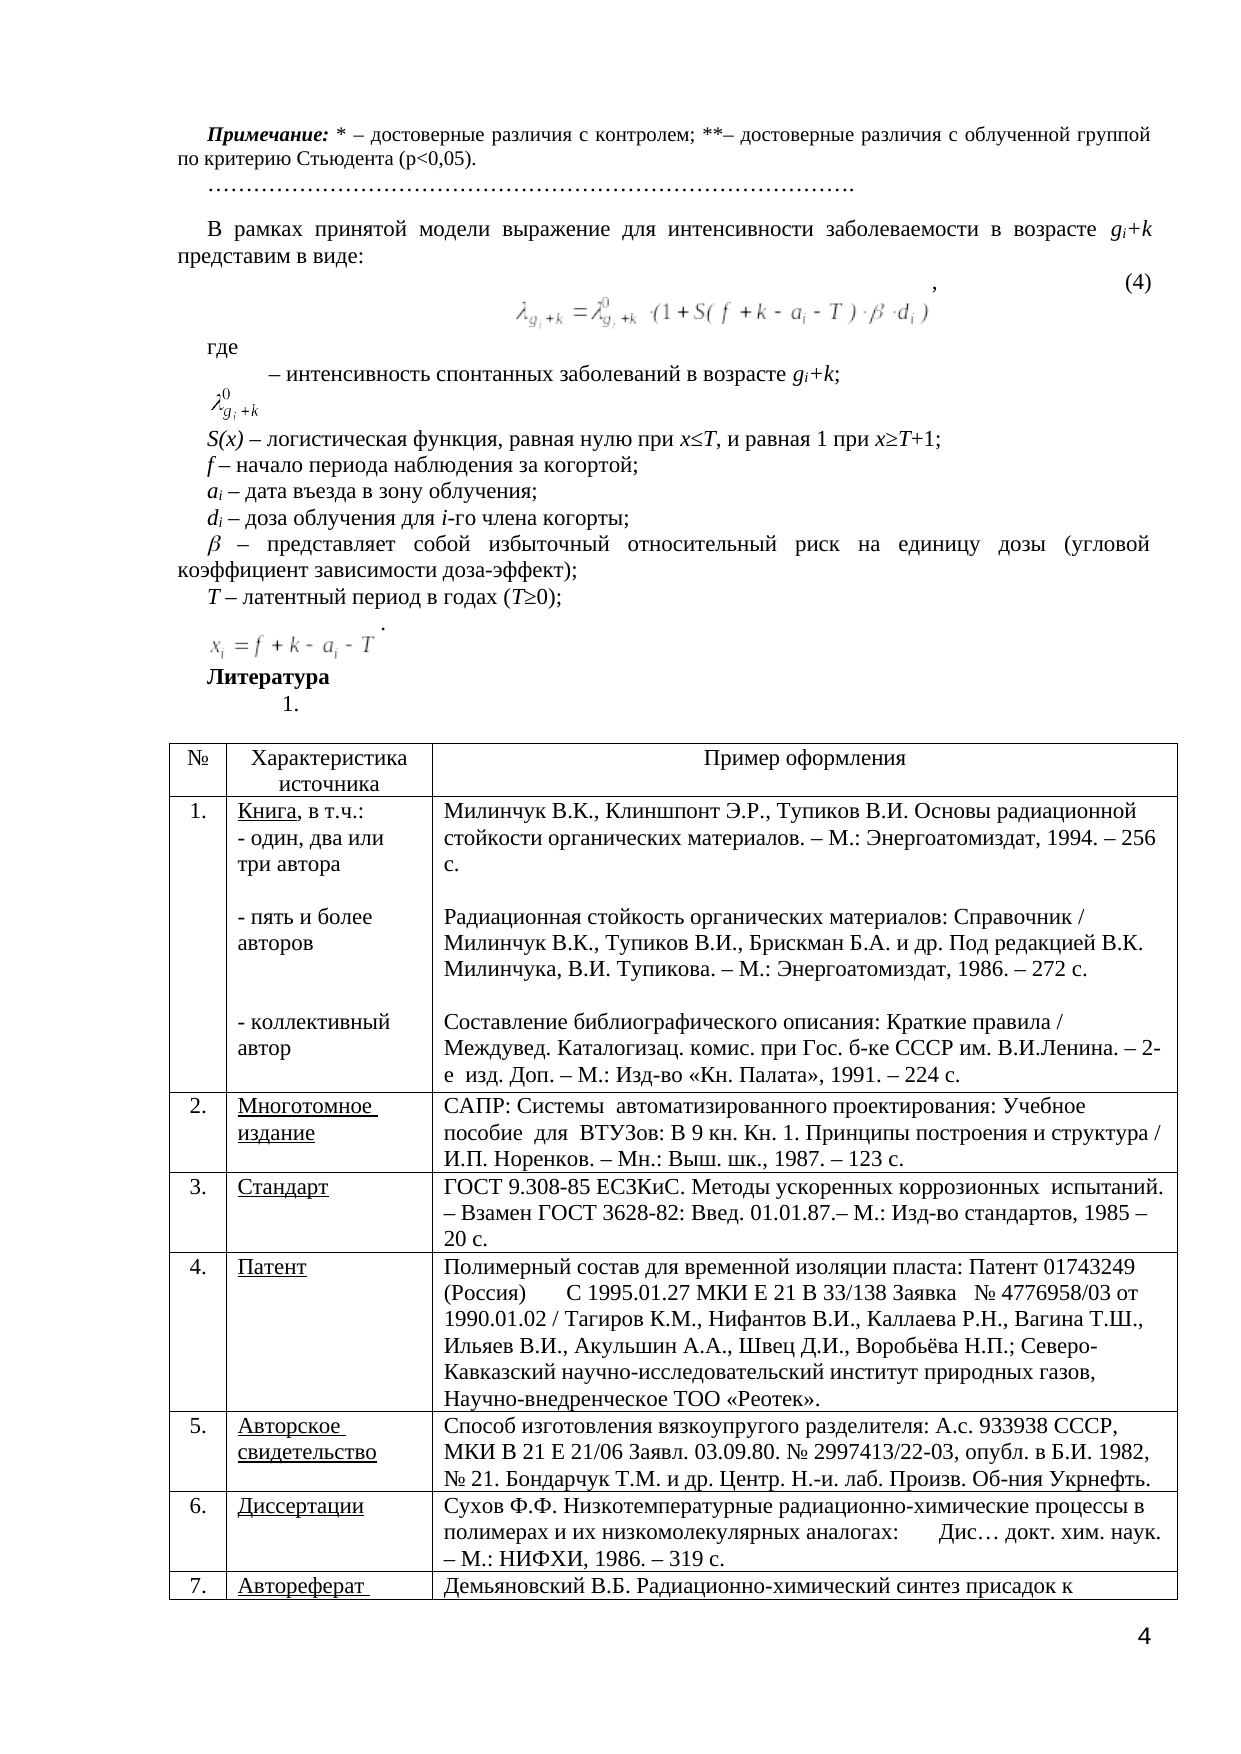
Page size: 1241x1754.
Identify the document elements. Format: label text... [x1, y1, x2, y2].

text . [177, 609, 1152, 663]
text di – доза облучения для i-го члена когорты; [177, 504, 1152, 530]
table_cell Полимерный состав для временной изоляции пласта: Патент 01743249 (Россия) С 1995.01.27 МКИ Е 21 В 33/138 Заявка № 4776958/03 от 1990.01.02 / Тагиров К.М., Нифантов В.И., Каллаева Р.Н., Вагина Т.Ш., Ильяев В.И., Акульшин А.А., Швец Д.И., Воробьёва Н.П.; Северо-Кавказский научно-исследовательский институт природных газов, Научно-внедренческое ТОО «Реотек». [433, 1253, 1177, 1411]
text f – начало периода наблюдения за когортой; [177, 451, 1152, 477]
table_cell Стандарт [227, 1173, 432, 1252]
table_header Характеристика источника [227, 744, 432, 796]
table_header № [170, 744, 226, 796]
text  – представляет собой избыточный относительный риск на единицу дозы (угловой коэффициент зависимости доза-эффект); [177, 530, 1152, 583]
table_cell 7. [170, 1572, 226, 1598]
table_cell САПР: Системы автоматизированного проектирования: Учебное пособие для ВТУЗов: В 9 кн. Кн. 1. Принципы построения и структура / И.П. Норенков. – Мн.: Выш. шк., 1987. – 123 с. [433, 1093, 1177, 1172]
text Литература [177, 663, 1152, 690]
text , (4) [177, 268, 1152, 333]
text S(x) – логистическая функция, равная нулю при x≤T, и равная 1 при x≥T+1; [177, 425, 1152, 451]
table_cell ГОСТ 9.308-85 ЕСЗКиС. Методы ускоренных коррозионных испытаний. – Взамен ГОСТ 3628-82: Введ. 01.01.87.– М.: Изд-во стандартов, 1985 – 20 с. [433, 1173, 1177, 1252]
table_cell 6. [170, 1492, 226, 1571]
text – интенсивность спонтанных заболеваний в возрасте gi+k; [177, 360, 1152, 425]
table_cell Многотомное издание [227, 1093, 432, 1172]
table_cell 1. [170, 797, 226, 1092]
text В рамках принятой модели выражение для интенсивности заболеваемости в возрасте gi+k представим в виде: [177, 216, 1152, 268]
table_cell Демьяновский В.Б. Радиационно-химический синтез присадок к [433, 1572, 1177, 1598]
text …………………………………………………………………………. [177, 170, 1152, 196]
table_cell Книга, в т.ч.: - один, два или три автора - пять и более авторов - коллективный автор [227, 797, 432, 1092]
table_cell 3. [170, 1173, 226, 1252]
table_cell Сухов Ф.Ф. Низкотемпературные радиационно-химические процессы в полимерах и их низкомолекулярных аналогах: Дис… докт. хим. наук. – М.: НИФХИ, 1986. – 319 с. [433, 1492, 1177, 1571]
table_cell 2. [170, 1093, 226, 1172]
table_cell 5. [170, 1412, 226, 1491]
text где [177, 333, 1152, 360]
text аi – дата въезда в зону облучения; [177, 477, 1152, 504]
text Т – латентный период в годах (T≥0); [177, 583, 1152, 609]
table_cell Патент [227, 1253, 432, 1411]
table_header Пример оформления [433, 744, 1177, 796]
table_cell Милинчук В.К., Клиншпонт Э.Р., Тупиков В.И. Основы радиационной стойкости органических материалов. – М.: Энергоатомиздат, 1994. – 256 с. Радиационная стойкость органических материалов: Справочник / Милинчук В.К., Тупиков В.И., Брискман Б.А. и др. Под редакцией В.К. Милинчука, В.И. Тупикова. – М.: Энергоатомиздат, 1986. – 272 с. Составление библиографического описания: Краткие правила / Междувед. Каталогизац. комис. при Гос. б-ке СССР им. В.И.Ленина. – 2-е изд. Доп. – М.: Изд-во «Кн. Палата», 1991. – 224 с. [433, 797, 1177, 1092]
table_cell Авторское свидетельство [227, 1412, 432, 1491]
table_cell Автореферат [227, 1572, 432, 1598]
table_cell Диссертации [227, 1492, 432, 1571]
table_cell 4. [170, 1253, 226, 1411]
text Примечание: * – достоверные различия с контролем; **– достоверные различия с облученной группой по критерию Стьюдента (р<0,05). [177, 122, 1152, 170]
table_cell Способ изготовления вязкоупругого разделителя: А.с. 933938 СССР, МКИ В 21 Е 21/06 Заявл. 03.09.80. № 2997413/22-03, опубл. в Б.И. 1982, № 21. Бондарчук Т.М. и др. Центр. Н.-и. лаб. Произв. Об-ния Укрнефть. [433, 1412, 1177, 1491]
